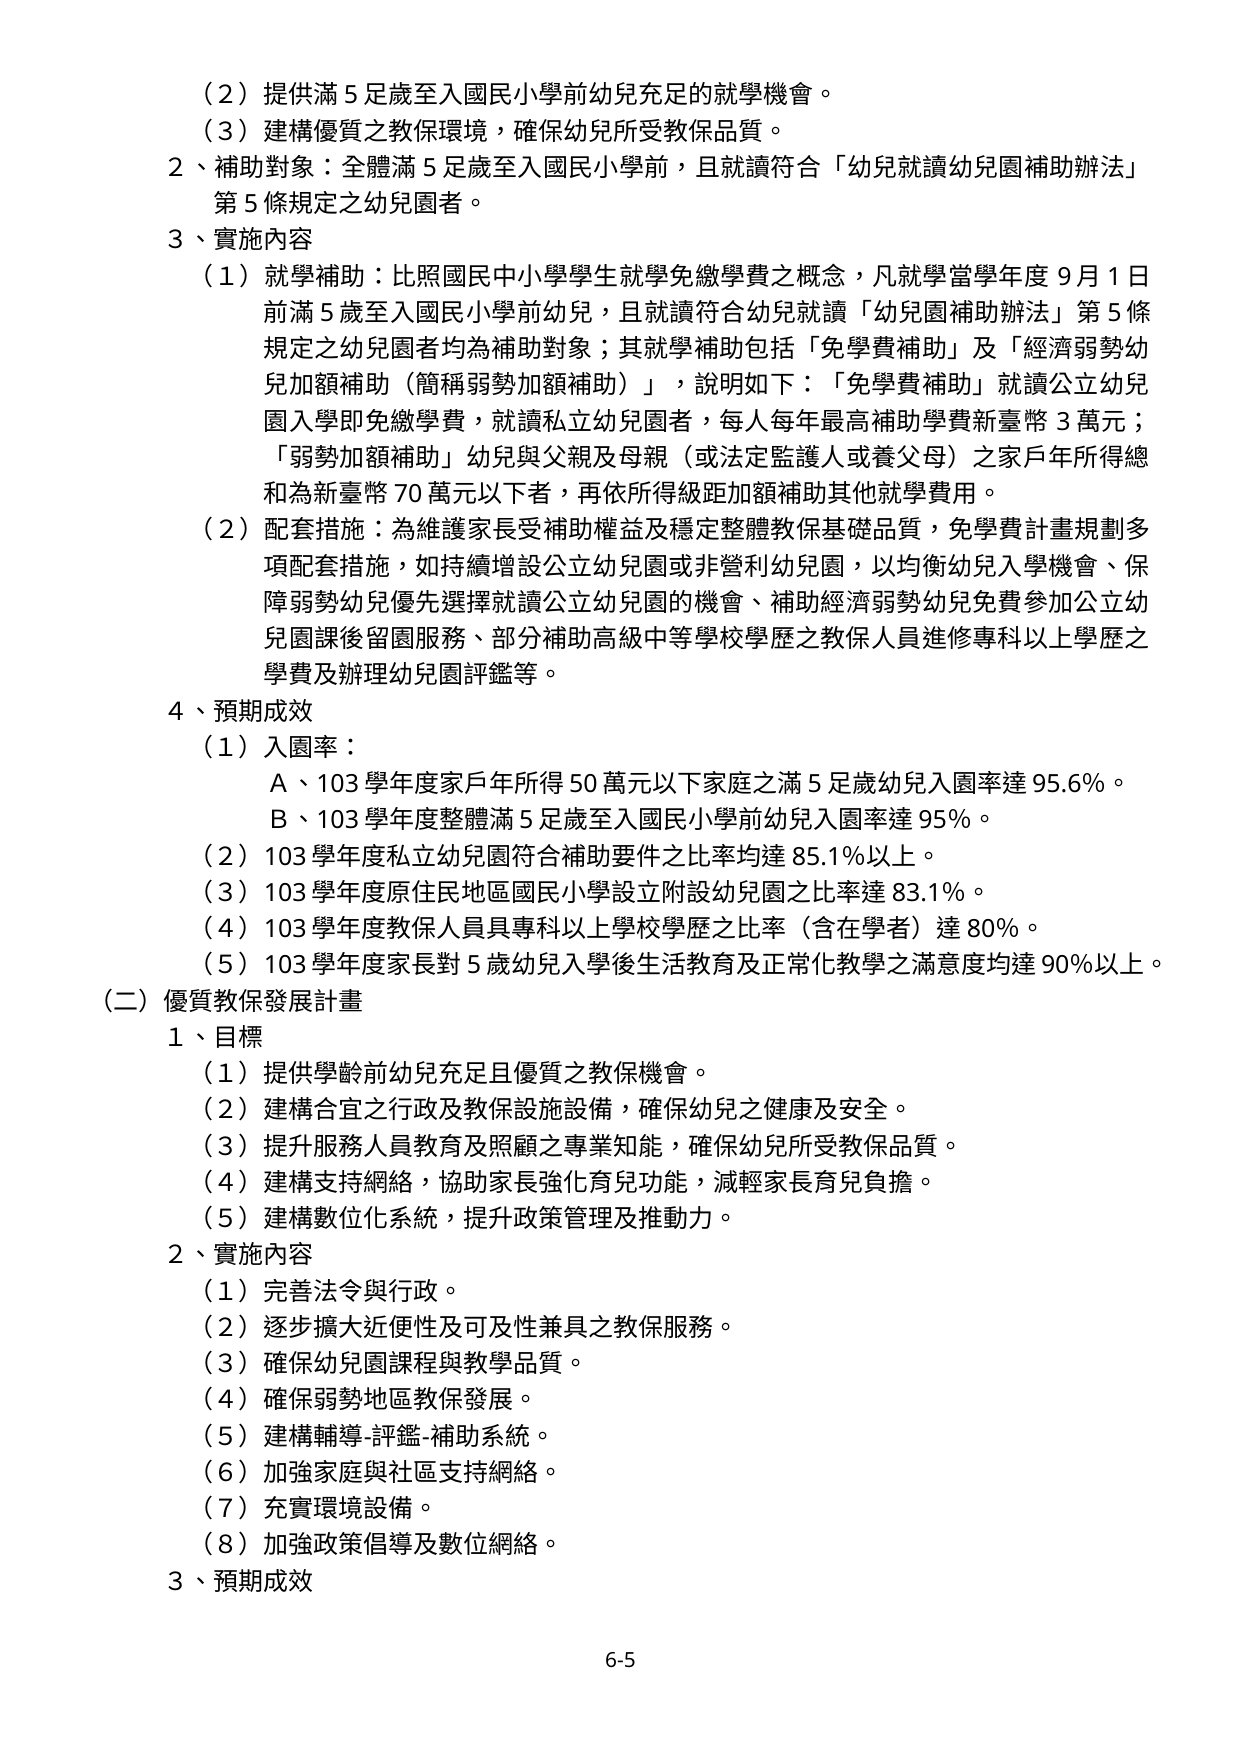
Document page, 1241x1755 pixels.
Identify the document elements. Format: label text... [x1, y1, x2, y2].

text （２）103學年度私立幼兒園符合補助要件之比率均達85.1％以上。 [189, 836, 1152, 872]
text （３）提升服務人員教育及照顧之專業知能，確保幼兒所受教保品質。 [189, 1126, 1152, 1162]
text （４）103學年度教保人員具專科以上學校學歷之比率（含在學者）達80％。 [189, 909, 1152, 945]
text ３、預期成效 [164, 1561, 1152, 1597]
text （１）入園率： [189, 727, 1152, 764]
text Ａ、103學年度家戶年所得50萬元以下家庭之滿5足歲幼兒入園率達95.6％。 [266, 764, 1152, 800]
text １、目標 [164, 1017, 1152, 1054]
text （４）確保弱勢地區教保發展。 [189, 1380, 1152, 1416]
text （５）建構數位化系統，提升政策管理及推動力。 [189, 1199, 1152, 1235]
text （６）加強家庭與社區支持網絡。 [189, 1452, 1152, 1489]
text （２）提供滿5足歲至入國民小學前幼兒充足的就學機會。 [189, 75, 1152, 111]
text ２、補助對象：全體滿5足歲至入國民小學前，且就讀符合「幼兒就讀幼兒園補助辦法」第5條規定之幼兒園者。 [164, 147, 1152, 220]
text （５）建構輔導-評鑑-補助系統。 [189, 1416, 1152, 1452]
text （二）優質教保發展計畫 [89, 981, 1152, 1017]
text （１）提供學齡前幼兒充足且優質之教保機會。 [189, 1054, 1152, 1090]
text （３）確保幼兒園課程與教學品質。 [189, 1344, 1152, 1380]
text （２）逐步擴大近便性及可及性兼具之教保服務。 [189, 1307, 1152, 1344]
text （１）就學補助：比照國民中小學學生就學免繳學費之概念，凡就學當學年度9月1日前滿5歲至入國民小學前幼兒，且就讀符合幼兒就讀「幼兒園補助辦法」第5條規定之幼兒園者均為補助對象；其就學補助包括「免學費補助」及「經濟弱勢幼兒加額補助（簡稱弱勢加額補助）」，說明如下：「免學費補助」就讀公立幼兒園入學即免繳學費，就讀私立幼兒園者，每人每年最高補助學費新臺幣3萬元；「弱勢加額補助」幼兒與父親及母親（或法定監護人或養父母）之家戶年所得總和為新臺幣70萬元以下者，再依所得級距加額補助其他就學費用。 [189, 256, 1152, 510]
text ３、實施內容 [164, 220, 1152, 256]
text （１）完善法令與行政。 [189, 1271, 1152, 1307]
text （３）103學年度原住民地區國民小學設立附設幼兒園之比率達83.1％。 [189, 872, 1152, 909]
text （８）加強政策倡導及數位網絡。 [189, 1525, 1152, 1561]
text ４、預期成效 [164, 691, 1152, 727]
text （２）建構合宜之行政及教保設施設備，確保幼兒之健康及安全。 [189, 1090, 1152, 1126]
text （４）建構支持網絡，協助家長強化育兒功能，減輕家長育兒負擔。 [189, 1162, 1152, 1199]
text （５）103學年度家長對5歲幼兒入學後生活教育及正常化教學之滿意度均達90％以上。 [189, 945, 1152, 981]
text （７）充實環境設備。 [189, 1489, 1152, 1525]
text ２、實施內容 [164, 1235, 1152, 1271]
text Ｂ、103學年度整體滿5足歲至入國民小學前幼兒入園率達95％。 [266, 800, 1152, 836]
text （３）建構優質之教保環境，確保幼兒所受教保品質。 [189, 111, 1152, 147]
text （２）配套措施：為維護家長受補助權益及穩定整體教保基礎品質，免學費計畫規劃多項配套措施，如持續增設公立幼兒園或非營利幼兒園，以均衡幼兒入學機會、保障弱勢幼兒優先選擇就讀公立幼兒園的機會、補助經濟弱勢幼兒免費參加公立幼兒園課後留園服務、部分補助高級中等學校學歷之教保人員進修專科以上學歷之學費及辦理幼兒園評鑑等。 [189, 510, 1152, 691]
